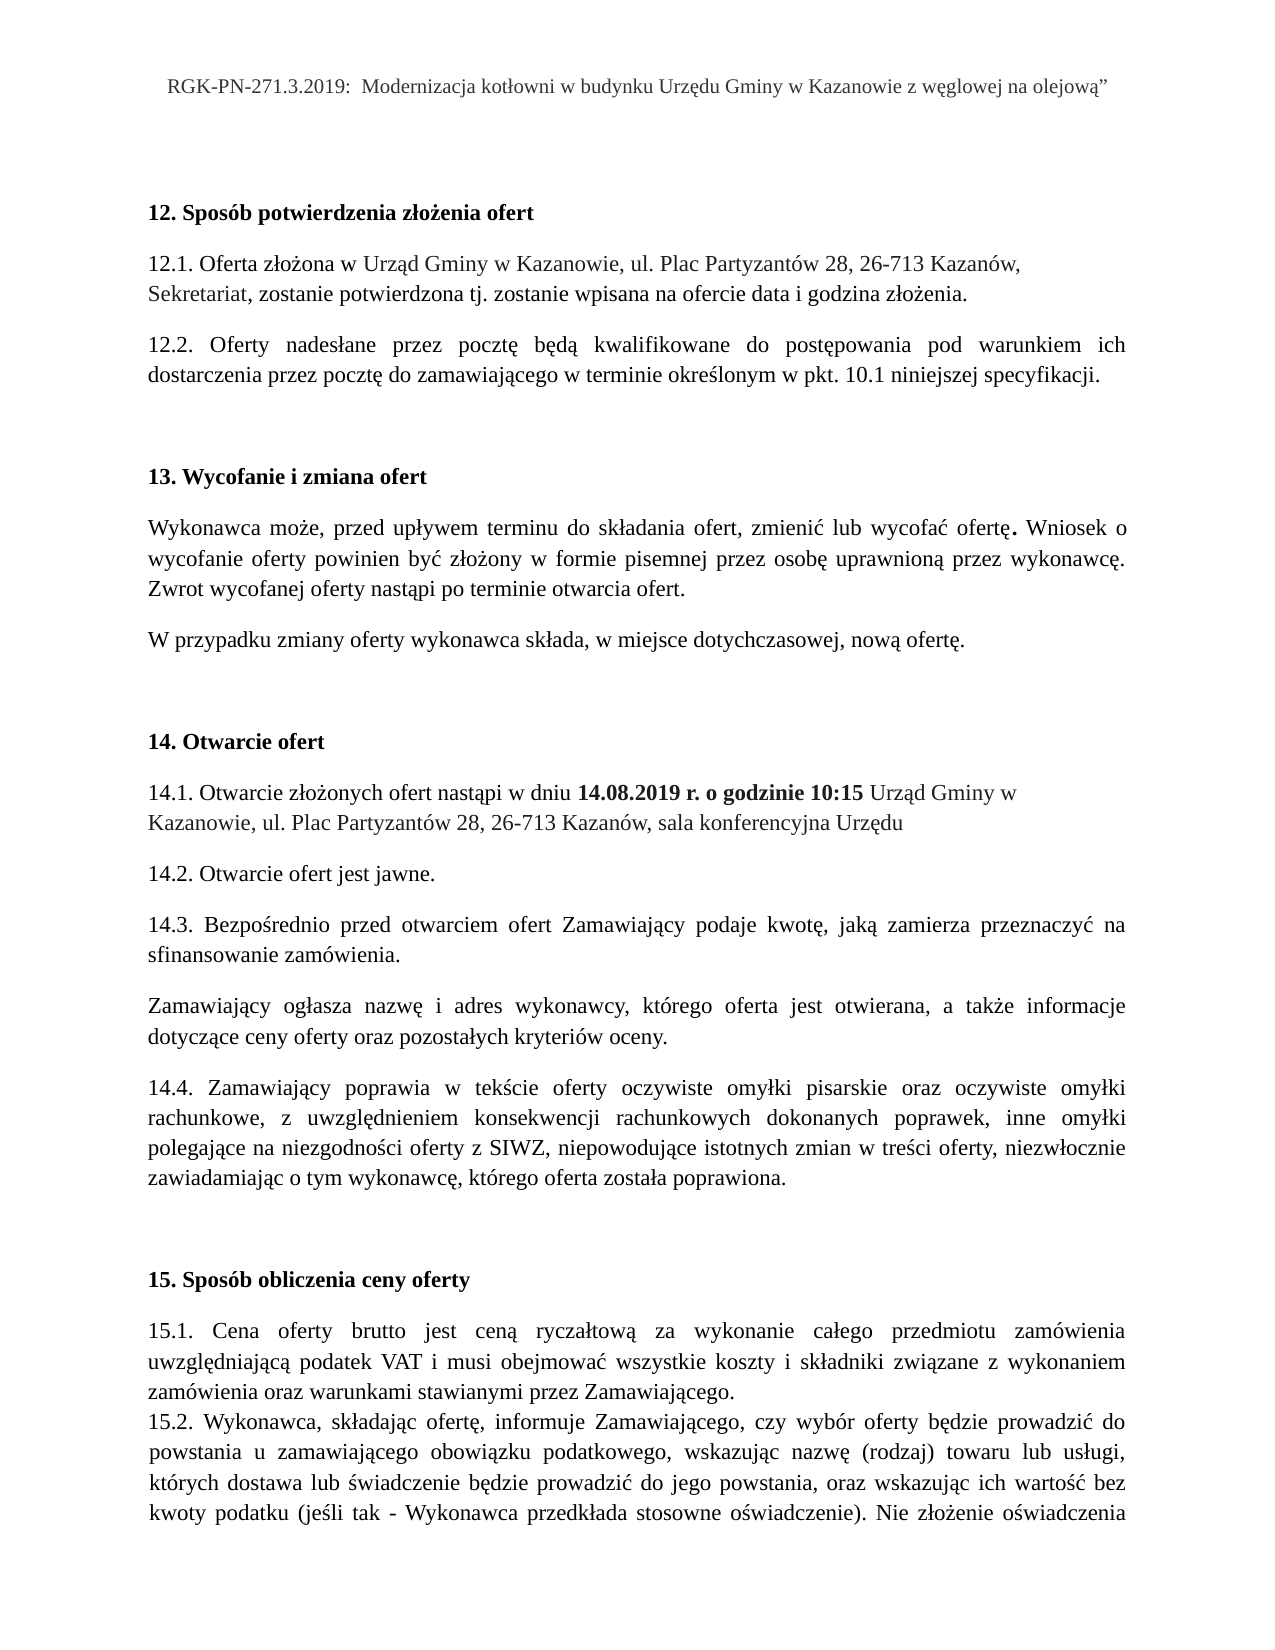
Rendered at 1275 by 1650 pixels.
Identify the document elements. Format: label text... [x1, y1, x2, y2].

text 12.2. Oferty nadesłane przez pocztę będą kwalifikowane do postępowania pod warunkiem ich dostarczenia przez pocztę do zamawiającego w terminie określonym w pkt. 10.1 niniejszej specyfikacji. [148, 331, 1127, 388]
text Wykonawca może, przed upływem terminu do składania ofert, zmienić lub wycofać ofertę. Wniosek o wycofanie oferty powinien być złożony w formie pisemnej przez osobę uprawnioną przez wykonawcę. Zwrot wycofanej oferty nastąpi po terminie otwarcia ofert. [148, 514, 1127, 601]
text 14.4. Zamawiający poprawia w tekście oferty oczywiste omyłki pisarskie oraz oczywiste omyłki rachunkowe, z uwzględnieniem konsekwencji rachunkowych dokonanych poprawek, inne omyłki polegające na niezgodności oferty z SIWZ, niepowodujące istotnych zmian w treści oferty, niezwłocznie zawiadamiając o tym wykonawcę, którego oferta została poprawiona. [148, 1074, 1127, 1191]
text 14.1. Otwarcie złożonych ofert nastąpi w dniu 14.08.2019 r. o godzinie 10:15 Urząd Gminy w Kazanowie, ul. Plac Partyzantów 28, 26-713 Kazanów, sala konferencyjna Urzędu [148, 779, 1127, 836]
text 15. Sposób obliczenia ceny oferty [148, 1266, 1127, 1293]
text 12. Sposób potwierdzenia złożenia ofert [148, 199, 1127, 225]
list 15.2. Wykonawca, składając ofertę, informuje Zamawiającego, czy wybór oferty będzie prowadzić do powstania u zamawiającego obowiązku podatkowego, wskazując nazwę (rodzaj) towaru lub usługi, których dostawa lub świadczenie będzie prowadzić do jego powstania, oraz wskazując ich wartość bez kwoty podatku (jeśli tak - Wykonawca przedkłada stosowne oświadczenie). Nie złożenie oświadczenia [148, 1408, 1127, 1525]
text W przypadku zmiany oferty wykonawca składa, w miejsce dotychczasowej, nową ofertę. [148, 626, 1127, 652]
text 14.3. Bezpośrednio przed otwarciem ofert Zamawiający podaje kwotę, jaką zamierza przeznaczyć na sfinansowanie zamówienia. [148, 911, 1127, 968]
text 14.2. Otwarcie ofert jest jawne. [148, 860, 1127, 887]
text 12.1. Oferta złożona w Urząd Gminy w Kazanowie, ul. Plac Partyzantów 28, 26-713 Kazanów, Sekretariat, zostanie potwierdzona tj. zostanie wpisana na ofercie data i godzina złożenia. [148, 250, 1127, 306]
text 13. Wycofanie i zmiana ofert [148, 463, 1127, 490]
text Zamawiający ogłasza nazwę i adres wykonawcy, którego oferta jest otwierana, a także informacje dotyczące ceny oferty oraz pozostałych kryteriów oceny. [148, 992, 1127, 1049]
text 15.1. Cena oferty brutto jest ceną ryczałtową za wykonanie całego przedmiotu zamówienia uwzględniającą podatek VAT i musi obejmować wszystkie koszty i składniki związane z wykonaniem zamówienia oraz warunkami stawianymi przez Zamawiającego. [148, 1317, 1127, 1404]
text 14. Otwarcie ofert [148, 728, 1127, 754]
